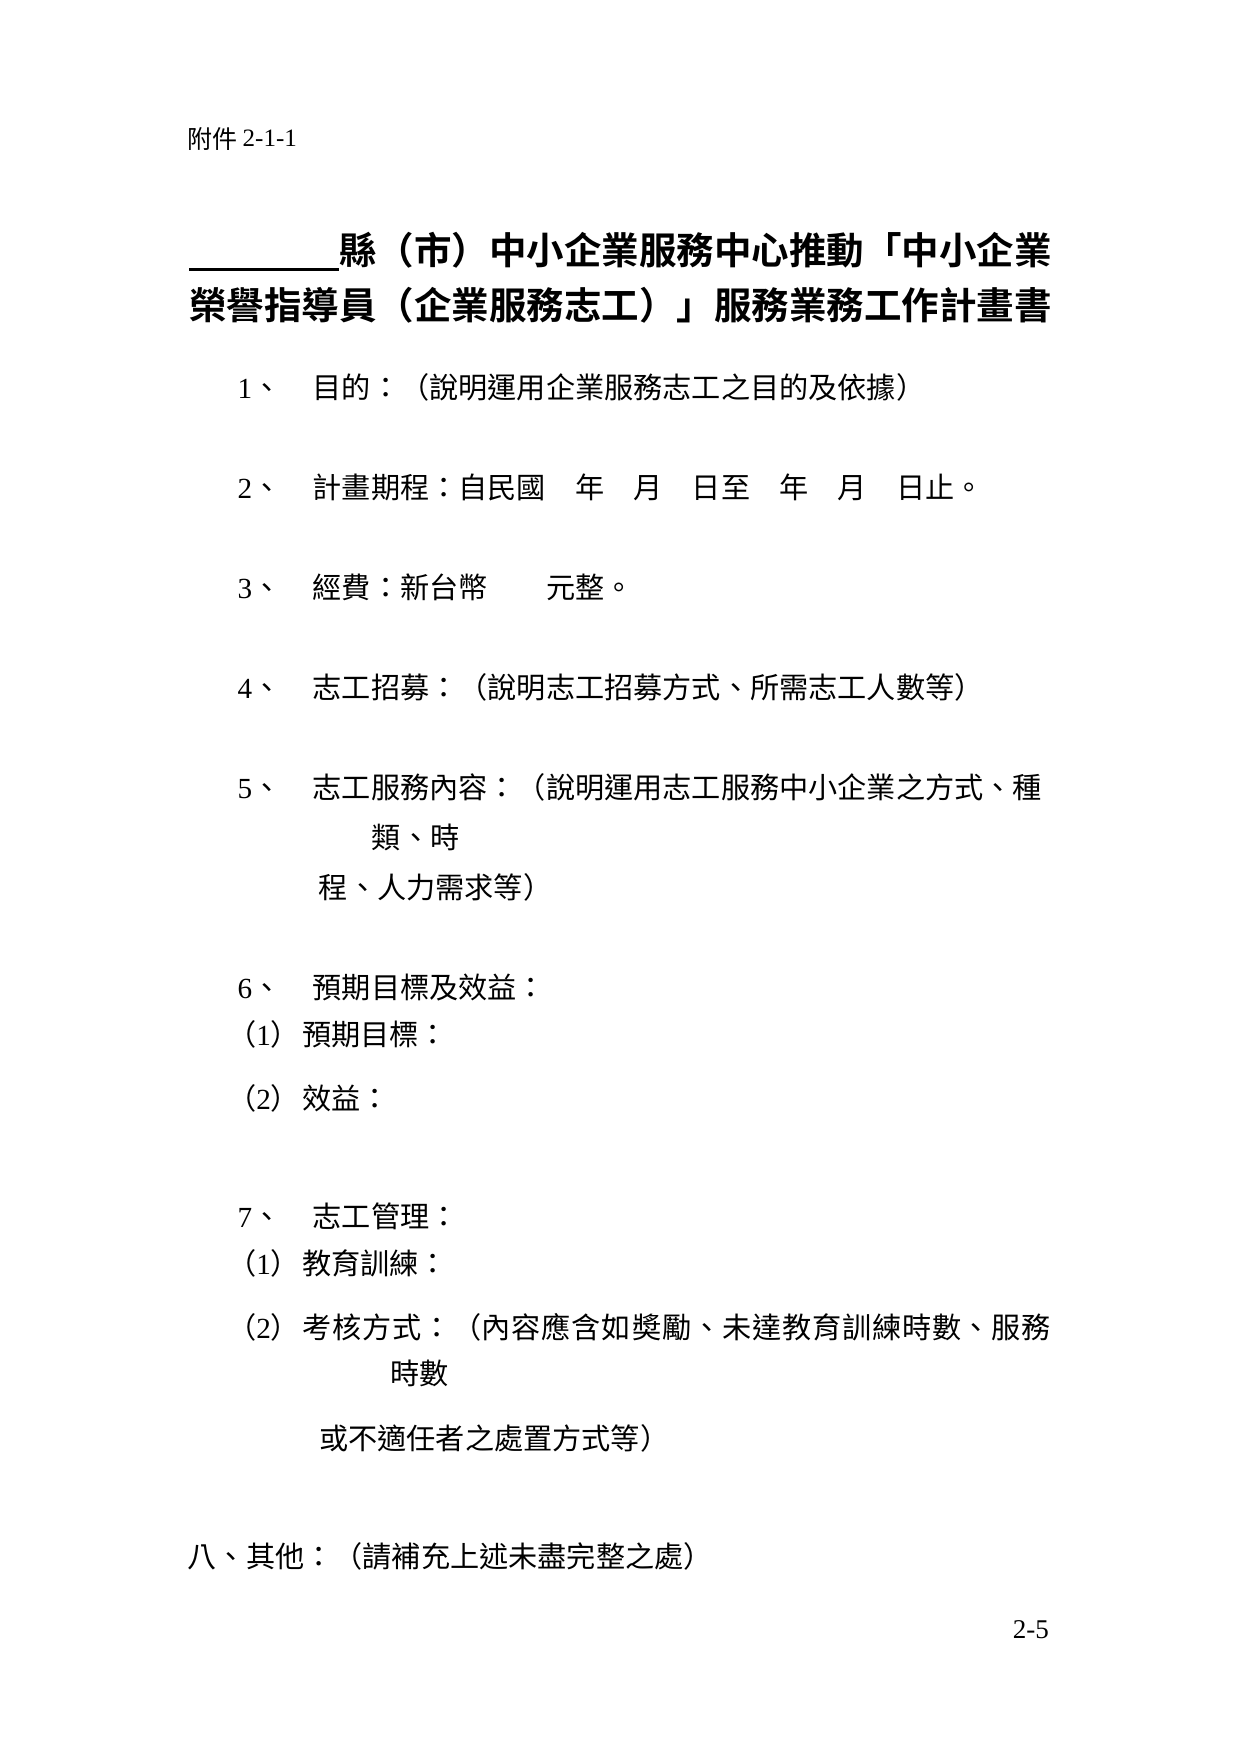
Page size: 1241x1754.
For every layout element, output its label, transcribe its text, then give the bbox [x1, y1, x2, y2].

list 考核方式：（內容應含如奬勵、未達教育訓練時數、服務時數 [227, 1302, 1053, 1394]
text 程、人力需求等） [187, 858, 1053, 908]
list 志工服務內容：（說明運用志工服務中小企業之方式、種類、時 [237, 758, 1053, 858]
list 目的：（說明運用企業服務志工之目的及依據） [237, 358, 1053, 408]
text 附件2-1-1 [187, 96, 1053, 159]
list 教育訓練： [227, 1238, 1053, 1283]
list 預期目標： [227, 1008, 1053, 1054]
list 計畫期程：自民國 年 月 日至 年 月 日止。 [237, 458, 1053, 508]
list 效益： [227, 1073, 1053, 1119]
text 或不適任者之處置方式等） [202, 1413, 1053, 1458]
list 志工管理： [237, 1188, 1053, 1238]
text 縣（市）中小企業服務中心推動「中小企業 [187, 221, 1053, 276]
list 預期目標及效益： [237, 958, 1053, 1008]
list 志工招募：（說明志工招募方式、所需志工人數等） [237, 658, 1053, 708]
text 八、其他：（請補充上述未盡完整之處） [187, 1527, 1053, 1577]
list 經費：新台幣 元整。 [237, 558, 1053, 608]
text 榮譽指導員（企業服務志工）」服務業務工作計畫書 [187, 276, 1053, 330]
